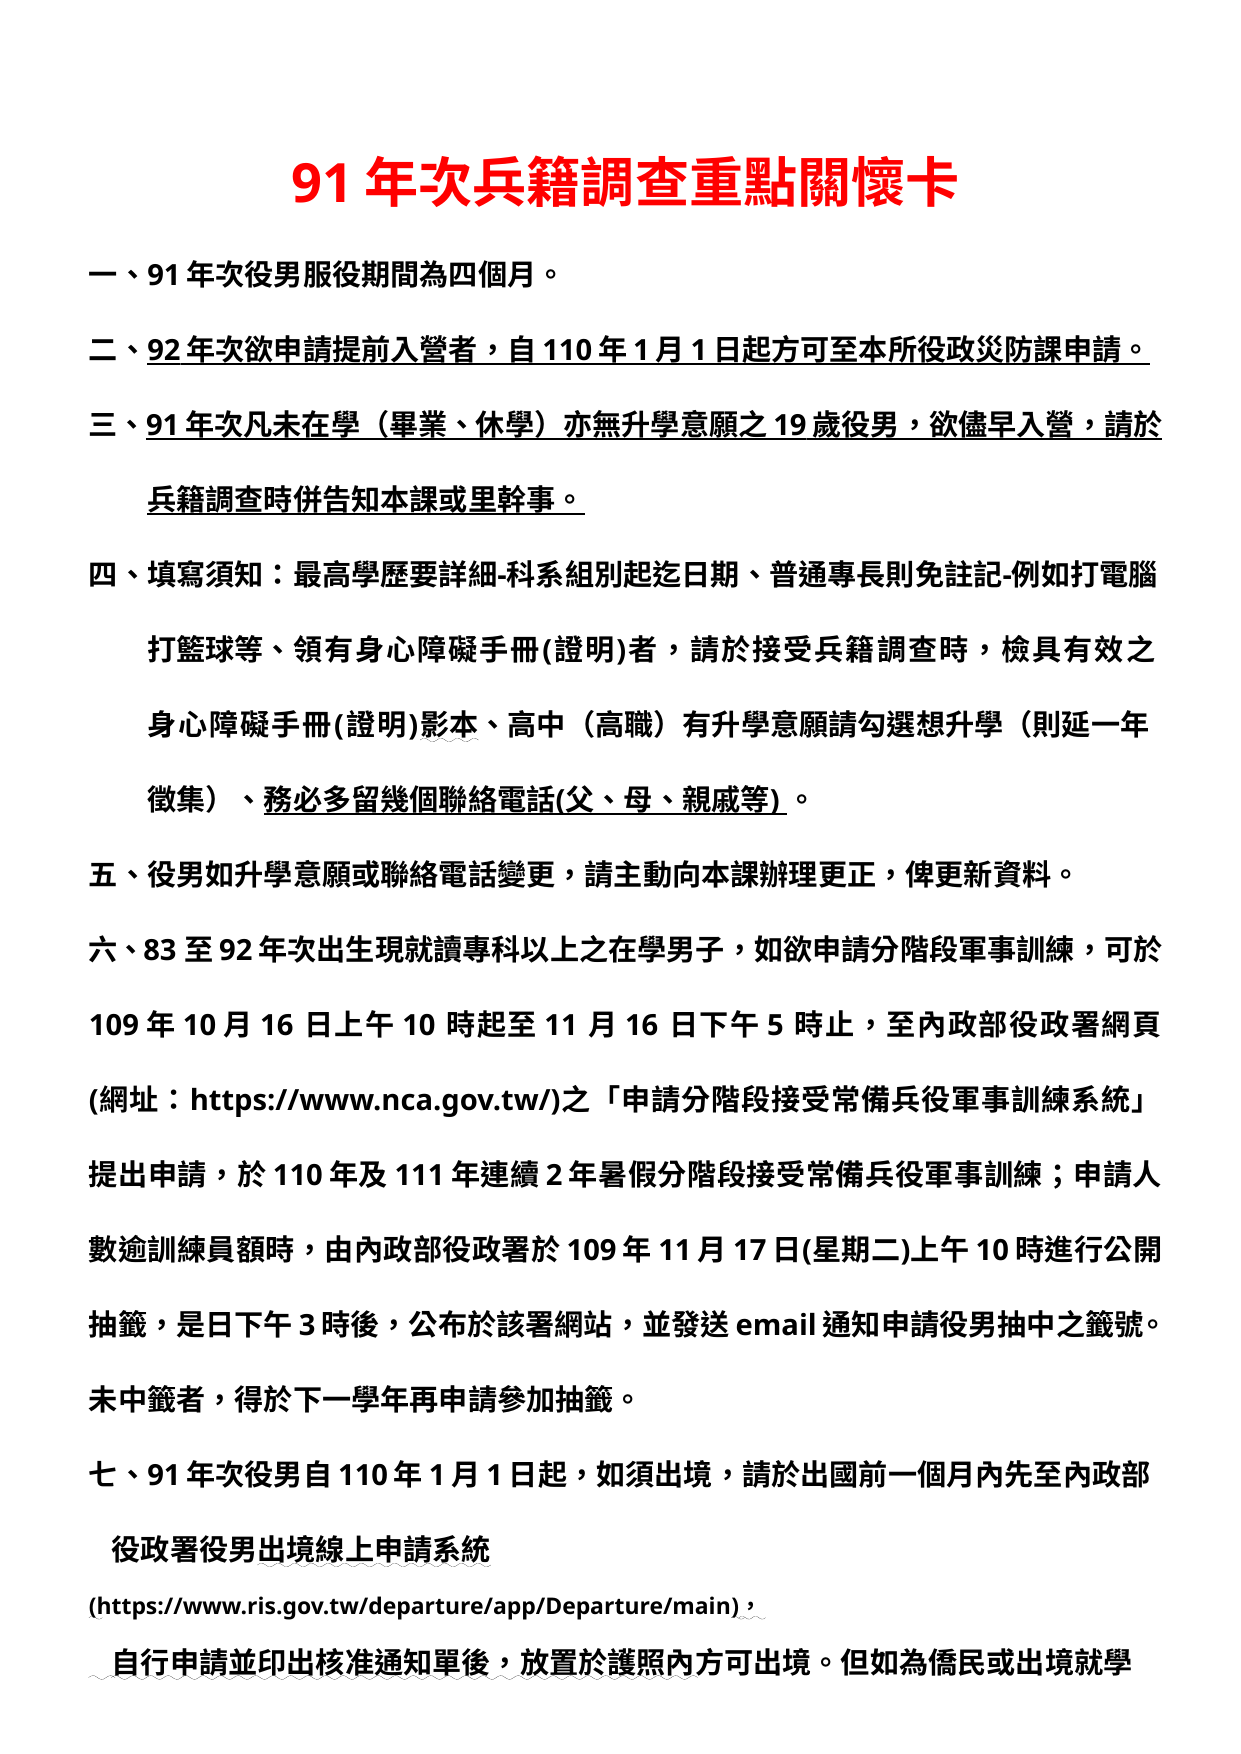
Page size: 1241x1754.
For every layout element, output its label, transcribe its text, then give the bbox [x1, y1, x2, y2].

text 役政署役男出境線上申請系統(https://www.ris.gov.tw/departure/app/Departure/main)， [89, 1510, 1162, 1623]
text 七、91年次役男自110年1月1日起，如須出境，請於出國前一個月內先至內政部 [89, 1435, 1162, 1510]
text 五、役男如升學意願或聯絡電話變更，請主動向本課辦理更正，俾更新資料。 [89, 835, 1162, 910]
text 六、83 至92年次出生現就讀專科以上之在學男子，如欲申請分階段軍事訓練，可於 109年10月16 日上午10 時起至11 月16 日下午5 時止，至內政部役政署網頁 (網址：https://www.nca.gov.tw/)之「申請分階段接受常備兵役軍事訓練系統」 提出申請，於110年及111年連續2年暑假分階段接受常備兵役軍事訓練；申請人數逾訓練員額時，由內政部役政署於109年11月17日(星期二)上午10時進行公開抽籤，是日下午3時後，公布於該署網站，並發送email通知申請役男抽中之籤號。未中籤者，得於下一學年再申請參加抽籤。 [89, 910, 1162, 1435]
text 四、填寫須知：最高學歷要詳細-科系組別起迄日期、普通專長則免註記-例如打電腦打籃球等、領有身心障礙手冊(證明)者，請於接受兵籍調查時，檢具有效之身心障礙手冊(證明)影本、高中（高職）有升學意願請勾選想升學（則延一年徵集）、務必多留幾個聯絡電話(父、母、親戚等) 。 [89, 535, 1162, 835]
text 一、91年次役男服役期間為四個月。 [89, 235, 1162, 310]
text 91年次兵籍調查重點關懷卡 [89, 123, 1162, 235]
text 自行申請並印出核准通知單後，放置於護照內方可出境。但如為僑民或出境就學 [89, 1623, 1162, 1698]
text 三、91年次凡未在學（畢業、休學）亦無升學意願之19歲役男，欲儘早入營，請於兵籍調查時併告知本課或里幹事。 [89, 385, 1162, 535]
text 二、92年次欲申請提前入營者，自110年1月1日起方可至本所役政災防課申請。 [89, 310, 1162, 385]
